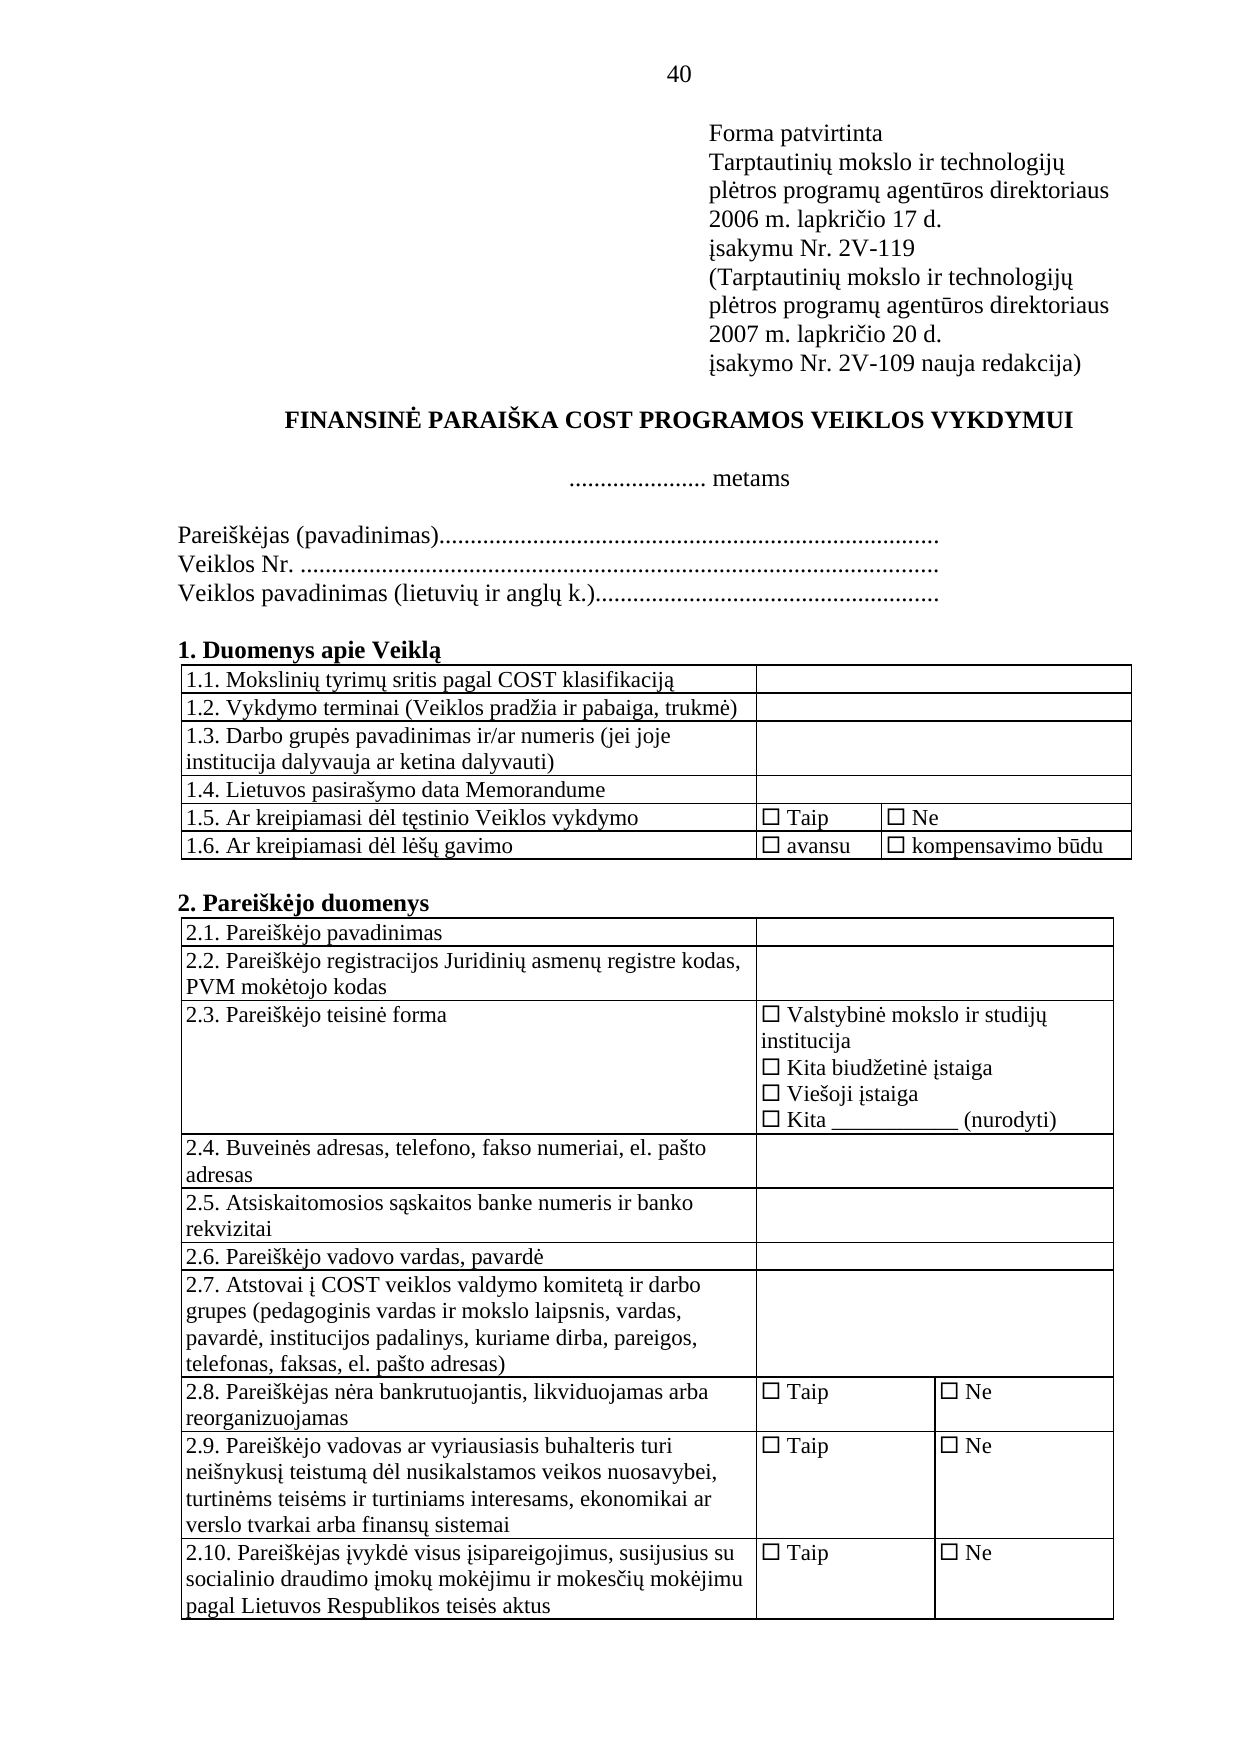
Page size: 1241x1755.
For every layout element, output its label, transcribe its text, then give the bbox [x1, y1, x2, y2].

table_cell [] Taip [757, 1432, 934, 1537]
text Pareiškėjas (pavadinimas) [177, 521, 1181, 549]
table_cell [757, 776, 1131, 802]
table_cell [] Taip [757, 804, 881, 830]
text ...................... metams [177, 463, 1181, 492]
table_cell 1.4. Lietuvos pasirašymo data Memorandume [182, 776, 756, 802]
table_cell [] avansu [757, 832, 881, 858]
table_cell 2.7. Atstovai į COST veiklos valdymo komitetą ir darbo grupes (pedagoginis vardas ir mokslo laipsnis, vardas, pavardė, institucijos padalinys, kuriame dirba, pareigos, telefonas, faksas, el. pašto adresas) [182, 1271, 756, 1376]
text plėtros programų agentūros direktoriaus [177, 291, 1181, 319]
table_cell 2.10. Pareiškėjas įvykdė visus įsipareigojimus, susijusius su socialinio draudimo įmokų mokėjimu ir mokesčių mokėjimu pagal Lietuvos Respublikos teisės aktus [182, 1539, 756, 1618]
text 2006 m. lapkričio 17 d. [177, 204, 1181, 233]
table_cell [] Valstybinė mokslo ir studijų institucija [] Kita biudžetinė įstaiga [] Viešoji įstaiga [] Kita ___________ (nurodyti) [757, 1001, 1113, 1133]
table_cell 1.6. Ar kreipiamasi dėl lėšų gavimo [182, 832, 756, 858]
table_cell 2.9. Pareiškėjo vadovas ar vyriausiasis buhalteris turi neišnykusį teistumą dėl nusikalstamos veikos nuosavybei, turtinėms teisėms ir turtiniams interesams, ekonomikai ar verslo tvarkai arba finansų sistemai [182, 1432, 756, 1537]
text FINANSINĖ PARAIŠKA COST PROGRAMOS VEIKLOS VYKDYMUI [177, 406, 1181, 434]
table_cell [] Ne [936, 1378, 1113, 1431]
text 1. Duomenys apie Veiklą [177, 636, 1181, 664]
table_cell [757, 722, 1131, 774]
table_cell [] Ne [882, 804, 1131, 830]
text (Tarptautinių mokslo ir technologijų [177, 262, 1181, 291]
table_cell 2.5. Atsiskaitomosios sąskaitos banke numeris ir banko rekvizitai [182, 1189, 756, 1241]
table_header [757, 666, 1131, 692]
table_cell 1.5. Ar kreipiamasi dėl tęstinio Veiklos vykdymo [182, 804, 756, 830]
table_cell 2.6. Pareiškėjo vadovo vardas, pavardė [182, 1243, 756, 1269]
table_cell [757, 1271, 1113, 1376]
text Veiklos pavadinimas (lietuvių ir anglų k.) [177, 578, 1181, 607]
table_cell [757, 1243, 1113, 1269]
table_cell [757, 694, 1131, 720]
table_cell 2.4. Buveinės adresas, telefono, fakso numeriai, el. pašto adresas [182, 1135, 756, 1187]
text plėtros programų agentūros direktoriaus [177, 176, 1181, 204]
table_cell 2.3. Pareiškėjo teisinė forma [182, 1001, 756, 1133]
table_header 2.1. Pareiškėjo pavadinimas [182, 919, 756, 945]
table_header 1.1. Mokslinių tyrimų sritis pagal COST klasifikaciją [182, 666, 756, 692]
table_cell 2.8. Pareiškėjas nėra bankrutuojantis, likviduojamas arba reorganizuojamas [182, 1378, 756, 1431]
table_cell [] Ne [936, 1539, 1113, 1618]
text įsakymu Nr. 2V-119 [177, 233, 1181, 262]
table_cell [757, 1189, 1113, 1241]
table_cell [] Taip [757, 1378, 934, 1431]
text Forma patvirtinta [709, 118, 1181, 147]
table_cell [757, 947, 1113, 999]
text 2. Pareiškėjo duomenys [177, 888, 1181, 917]
table_cell [] kompensavimo būdu [882, 832, 1131, 858]
text įsakymo Nr. 2V-109 nauja redakcija) [177, 348, 1181, 377]
table_cell [] Ne [936, 1432, 1113, 1537]
table_cell 2.2. Pareiškėjo registracijos Juridinių asmenų registre kodas, PVM mokėtojo kodas [182, 947, 756, 999]
table_header [757, 919, 1113, 945]
table_cell 1.3. Darbo grupės pavadinimas ir/ar numeris (jei joje institucija dalyvauja ar ketina dalyvauti) [182, 722, 756, 774]
table_cell [757, 1135, 1113, 1187]
text Veiklos Nr. [177, 549, 1181, 578]
table_cell 1.2. Vykdymo terminai (Veiklos pradžia ir pabaiga, trukmė) [182, 694, 756, 720]
text Tarptautinių mokslo ir technologijų [177, 147, 1181, 176]
table_cell [] Taip [757, 1539, 934, 1618]
text 2007 m. lapkričio 20 d. [177, 319, 1181, 348]
